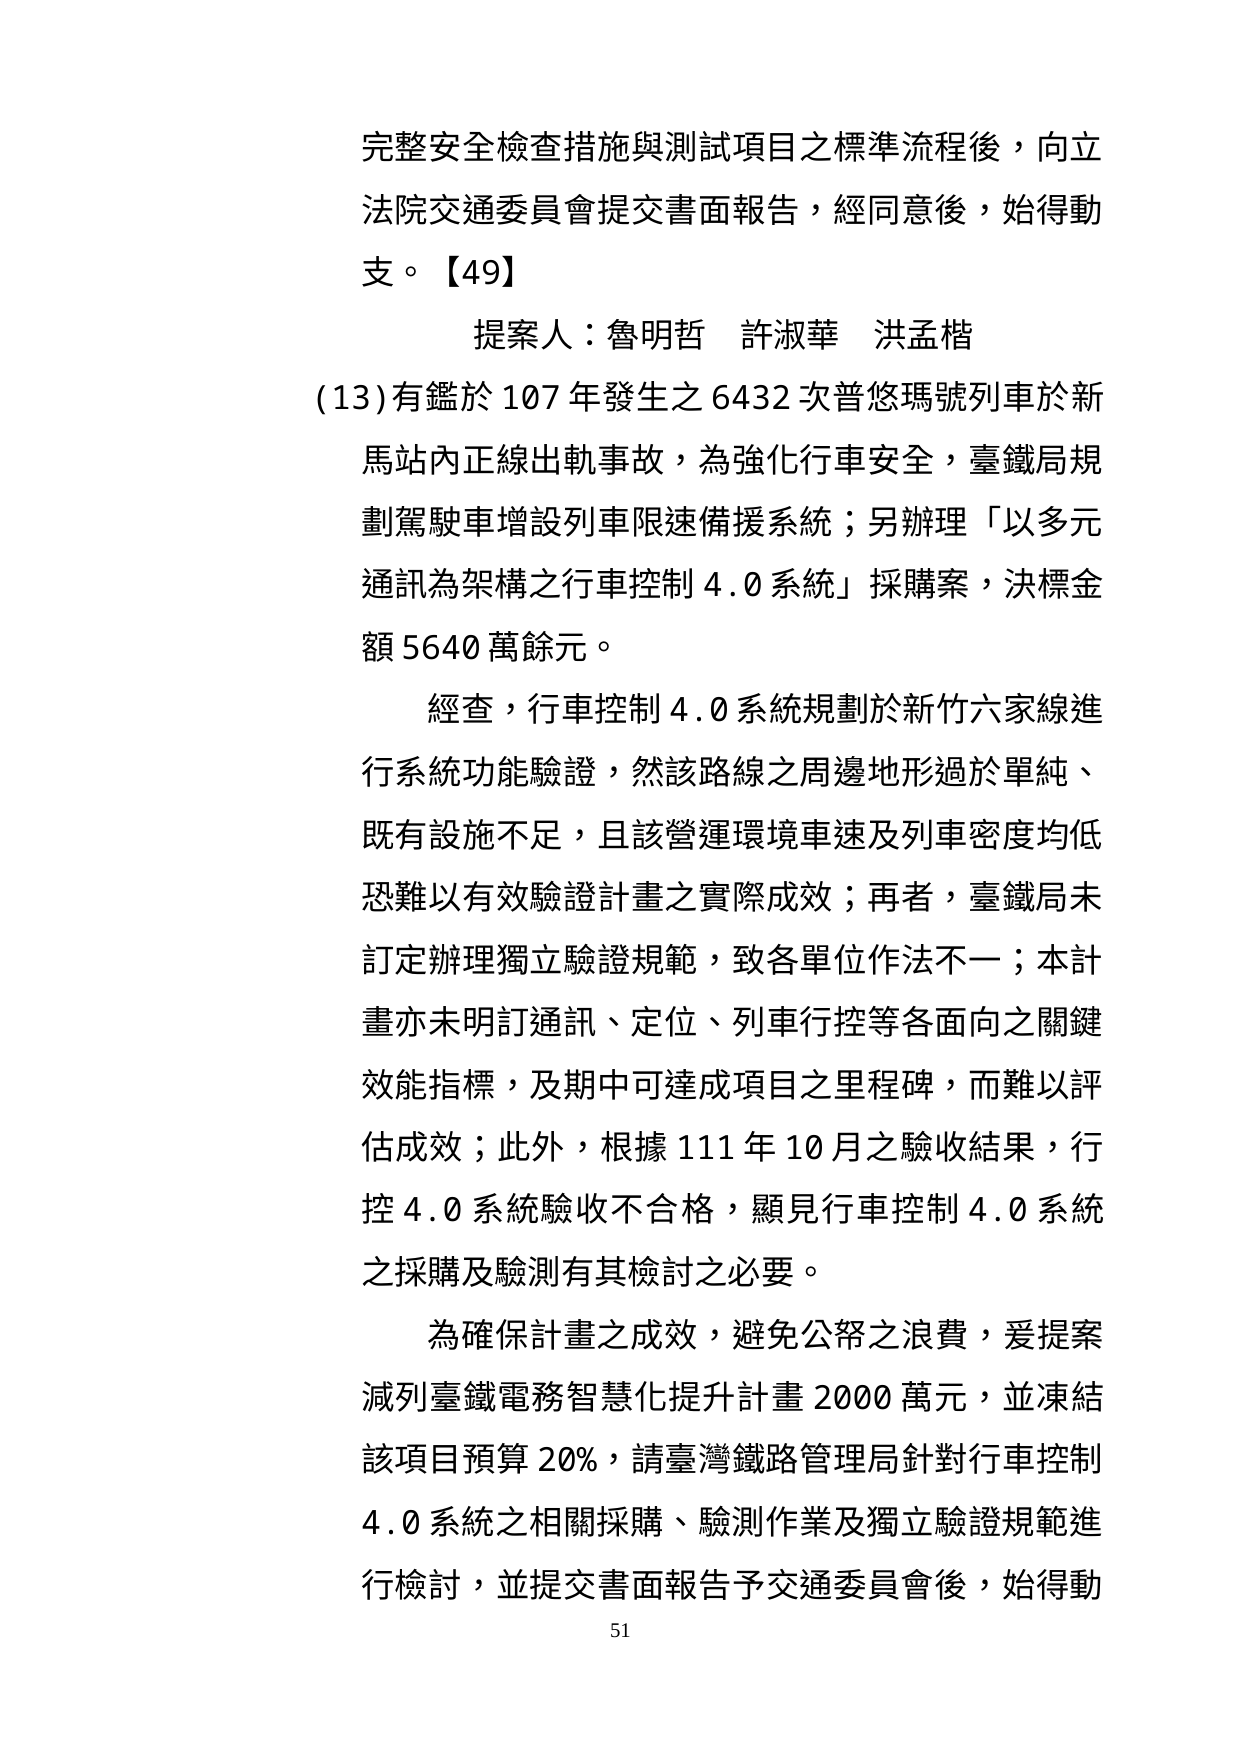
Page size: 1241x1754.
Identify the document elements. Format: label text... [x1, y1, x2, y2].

text 提案人：魯明哲 許淑華 洪孟楷 [473, 291, 1094, 353]
text 經查，行車控制4.0系統規劃於新竹六家線進行系統功能驗證，然該路線之周邊地形過於單純、既有設施不足，且該營運環境車速及列車密度均低，恐難以有效驗證計畫之實際成效；再者，臺鐵局未訂定辦理獨立驗證規範，致各單位作法不一；本計畫亦未明訂通訊、定位、列車行控等各面向之關鍵效能指標，及期中可達成項目之里程碑，而難以評估成效；此外，根據111年10月之驗收結果，行控4.0系統驗收不合格，顯見行車控制4.0系統之採購及驗測有其檢討之必要。 [361, 666, 1104, 1291]
text 為確保計畫之成效，避免公帑之浪費，爰提案減列臺鐵電務智慧化提升計畫2000萬元，並凍結該項目預算20%，請臺灣鐵路管理局針對行車控制4.0系統之相關採購、驗測作業及獨立驗證規範進行檢討，並提交書面報告予交通委員會後，始得動 [361, 1291, 1104, 1603]
subtitle (13)有鑑於107年發生之6432次普悠瑪號列車於新馬站內正線出軌事故，為強化行車安全，臺鐵局規劃駕駛車增設列車限速備援系統；另辦理「以多元通訊為架構之行車控制4.0系統」採購案，決標金額5640萬餘元。 [311, 353, 1104, 666]
subtitle (12)臺灣鐵路管理局112年度預算案「固定資產建設改良擴充-專案計畫-繼續計畫-臺鐵整體購置及汰換車輛計畫（104－113年）」共編列12,126,916千元。據111年1月17日監察院111交調第0002號調查報告指出：「交通部臺灣鐵路管理局辦理EMU900型電聯車採購，109年10月第一批車輛交貨後，卻於試車階段發生多次意外」，然EMU900型電聯車乃「臺鐵整體購置及汰換車輛計畫」內之採購案標的，惟第一批所交車輛分別於109年11月及110年2月之測試階段時，發生集電弓碳刷損傷致無法行駛情事，及不同車型連結測試時未確認中軸致發生碰撞之列車受損等2次意外事件，探其事故緣由乃分別為承包商於試運轉前，未確實整備以及該局與承包商未共同確認連結器位置所肇。爰此，為保障民眾生命財產之安全，建議凍結10,000千元，待臺鐵局就新購車輛擬定完整安全檢查措施與測試項目之標準流程後，向立法院交通委員會提交書面報告，經同意後，始得動支。【49】 [311, 103, 1104, 291]
